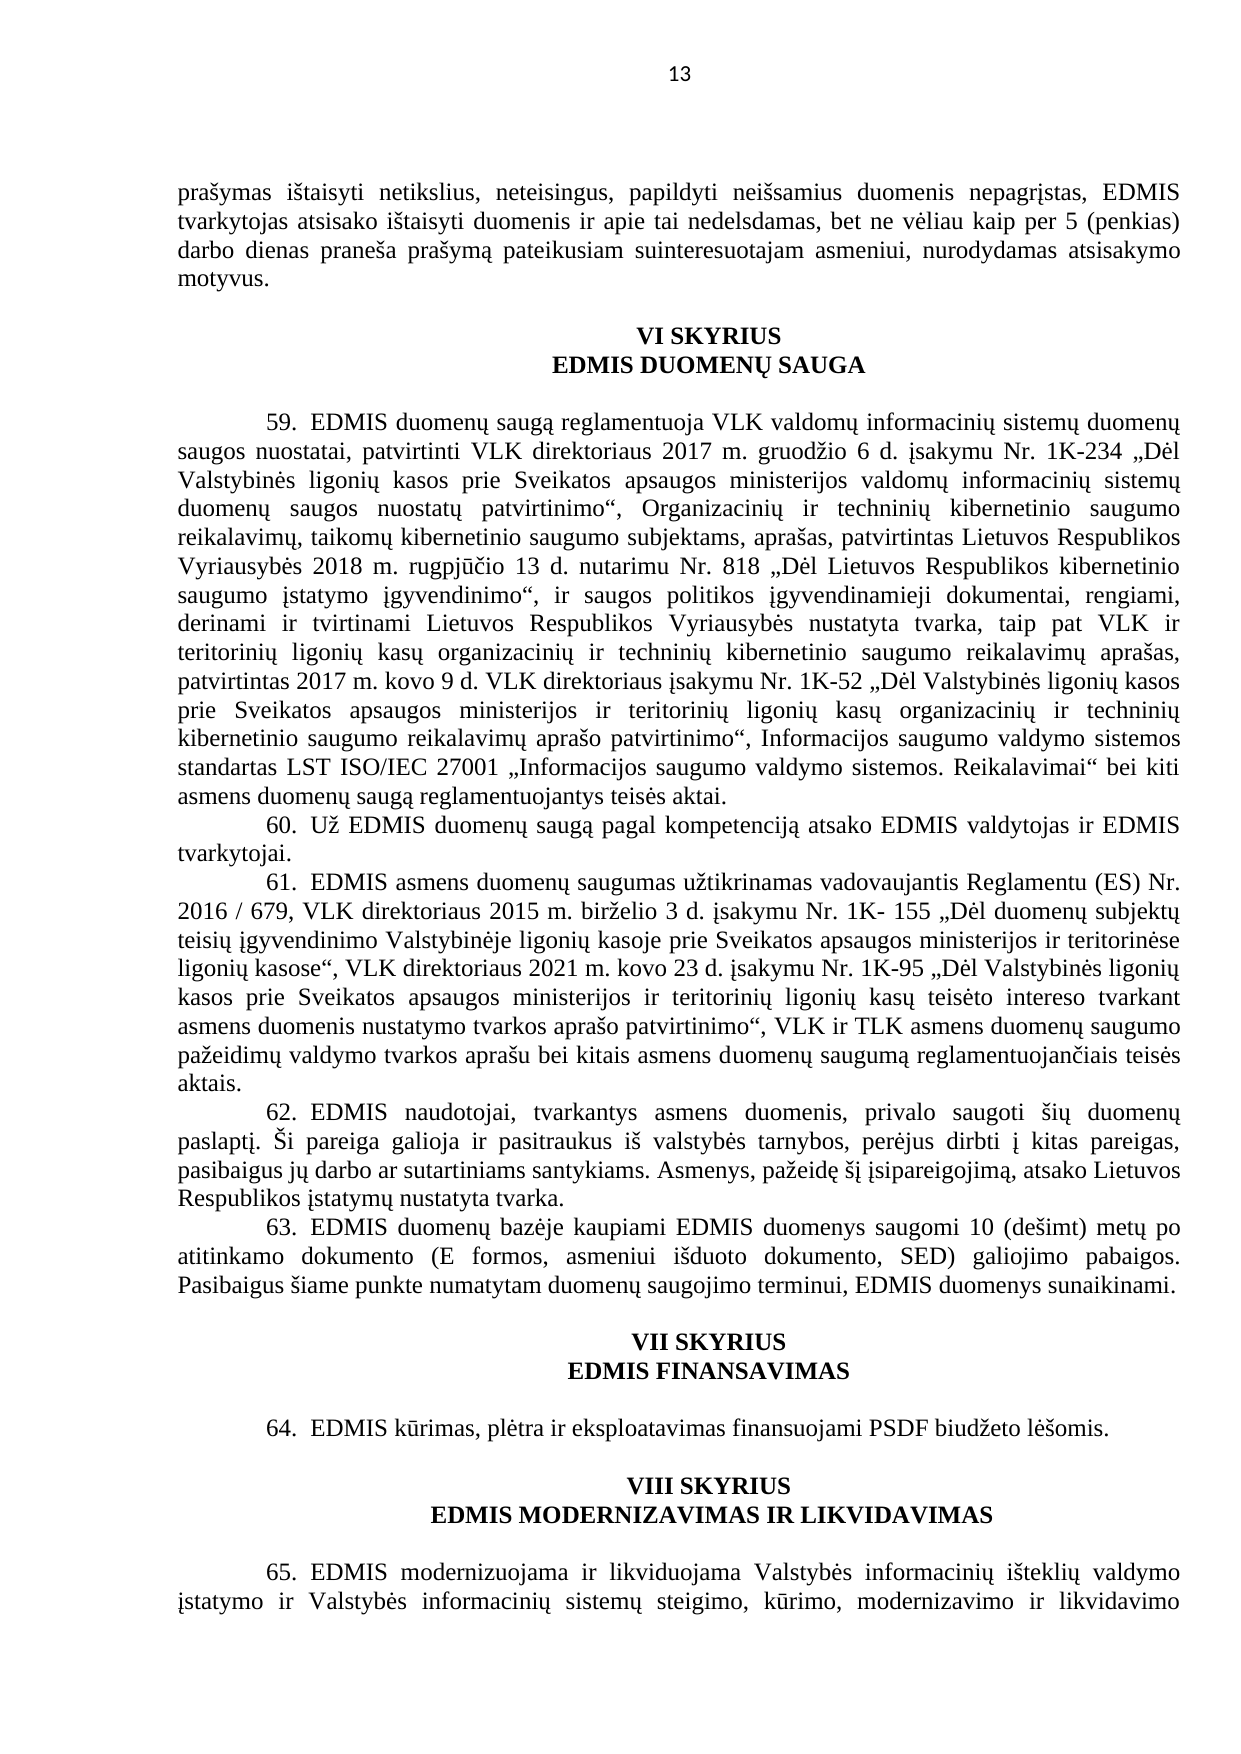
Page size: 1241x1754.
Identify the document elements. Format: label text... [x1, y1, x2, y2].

text VII SKYRIUS [177, 1327, 1181, 1356]
text 62. EDMIS naudotojai, tvarkantys asmens duomenis, privalo saugoti šių duomenų paslaptį. Ši pareiga galioja ir pasitraukus iš valstybės tarnybos, perėjus dirbti į kitas pareigas, pasibaigus jų darbo ar sutartiniams santykiams. Asmenys, pažeidę šį įsipareigojimą, atsako Lietuvos Respublikos įstatymų nustatyta tvarka. [177, 1097, 1181, 1212]
text VI SKYRIUS [177, 321, 1181, 350]
text VIII SKYRIUS [177, 1471, 1181, 1500]
text 64. EDMIS kūrimas, plėtra ir eksploatavimas finansuojami PSDF biudžeto lėšomis. [177, 1413, 1181, 1442]
text EDMIS MODERNIZAVIMAS IR LIKVIDAVIMAS [177, 1500, 1181, 1528]
text 63. EDMIS duomenų bazėje kaupiami EDMIS duomenys saugomi 10 (dešimt) metų po atitinkamo dokumento (E formos, asmeniui išduoto dokumento, SED) galiojimo pabaigos. Pasibaigus šiame punkte numatytam duomenų saugojimo terminui, EDMIS duomenys sunaikinami. [177, 1212, 1181, 1298]
text EDMIS DUOMENŲ SAUGA [177, 350, 1181, 378]
text 59. EDMIS duomenų saugą reglamentuoja VLK valdomų informacinių sistemų duomenų saugos nuostatai, patvirtinti VLK direktoriaus 2017 m. gruodžio 6 d. įsakymu Nr. 1K-234 „Dėl Valstybinės ligonių kasos prie Sveikatos apsaugos ministerijos valdomų informacinių sistemų duomenų saugos nuostatų patvirtinimo“, Organizacinių ir techninių kibernetinio saugumo reikalavimų, taikomų kibernetinio saugumo subjektams, aprašas, patvirtintas Lietuvos Respublikos Vyriausybės 2018 m. rugpjūčio 13 d. nutarimu Nr. 818 „Dėl Lietuvos Respublikos kibernetinio saugumo įstatymo įgyvendinimo“, ir saugos politikos įgyvendinamieji dokumentai, rengiami, derinami ir tvirtinami Lietuvos Respublikos Vyriausybės nustatyta tvarka, taip pat VLK ir teritorinių ligonių kasų organizacinių ir techninių kibernetinio saugumo reikalavimų aprašas, patvirtintas 2017 m. kovo 9 d. VLK direktoriaus įsakymu Nr. 1K-52 „Dėl Valstybinės ligonių kasos prie Sveikatos apsaugos ministerijos ir teritorinių ligonių kasų organizacinių ir techninių kibernetinio saugumo reikalavimų aprašo patvirtinimo“, Informacijos saugumo valdymo sistemos standartas LST ISO/IEC 27001 „Informacijos saugumo valdymo sistemos. Reikalavimai“ bei kiti asmens duomenų saugą reglamentuojantys teisės aktai. [177, 407, 1181, 810]
text EDMIS FINANSAVIMAS [177, 1356, 1181, 1385]
text 60. Už EDMIS duomenų saugą pagal kompetenciją atsako EDMIS valdytojas ir EDMIS tvarkytojai. [177, 810, 1181, 867]
text prašymas ištaisyti netikslius, neteisingus, papildyti neišsamius duomenis nepagrįstas, EDMIS tvarkytojas atsisako ištaisyti duomenis ir apie tai nedelsdamas, bet ne vėliau kaip per 5 (penkias) darbo dienas praneša prašymą pateikusiam suinteresuotajam asmeniui, nurodydamas atsisakymo motyvus. [177, 177, 1181, 292]
text 61. EDMIS asmens duomenų saugumas užtikrinamas vadovaujantis Reglamentu (ES) Nr. 2016 / 679, VLK direktoriaus 2015 m. birželio 3 d. įsakymu Nr. 1K- 155 „Dėl duomenų subjektų teisių įgyvendinimo Valstybinėje ligonių kasoje prie Sveikatos apsaugos ministerijos ir teritorinėse ligonių kasose“, VLK direktoriaus 2021 m. kovo 23 d. įsakymu Nr. 1K-95 „Dėl Valstybinės ligonių kasos prie Sveikatos apsaugos ministerijos ir teritorinių ligonių kasų teisėto intereso tvarkant asmens duomenis nustatymo tvarkos aprašo patvirtinimo“, VLK ir TLK asmens duomenų saugumo pažeidimų valdymo tvarkos aprašu bei kitais asmens duomenų saugumą reglamentuojančiais teisės aktais. [177, 867, 1181, 1097]
text 65. EDMIS modernizuojama ir likviduojama Valstybės informacinių išteklių valdymo įstatymo ir Valstybės informacinių sistemų steigimo, kūrimo, modernizavimo ir likvidavimo [177, 1557, 1181, 1615]
